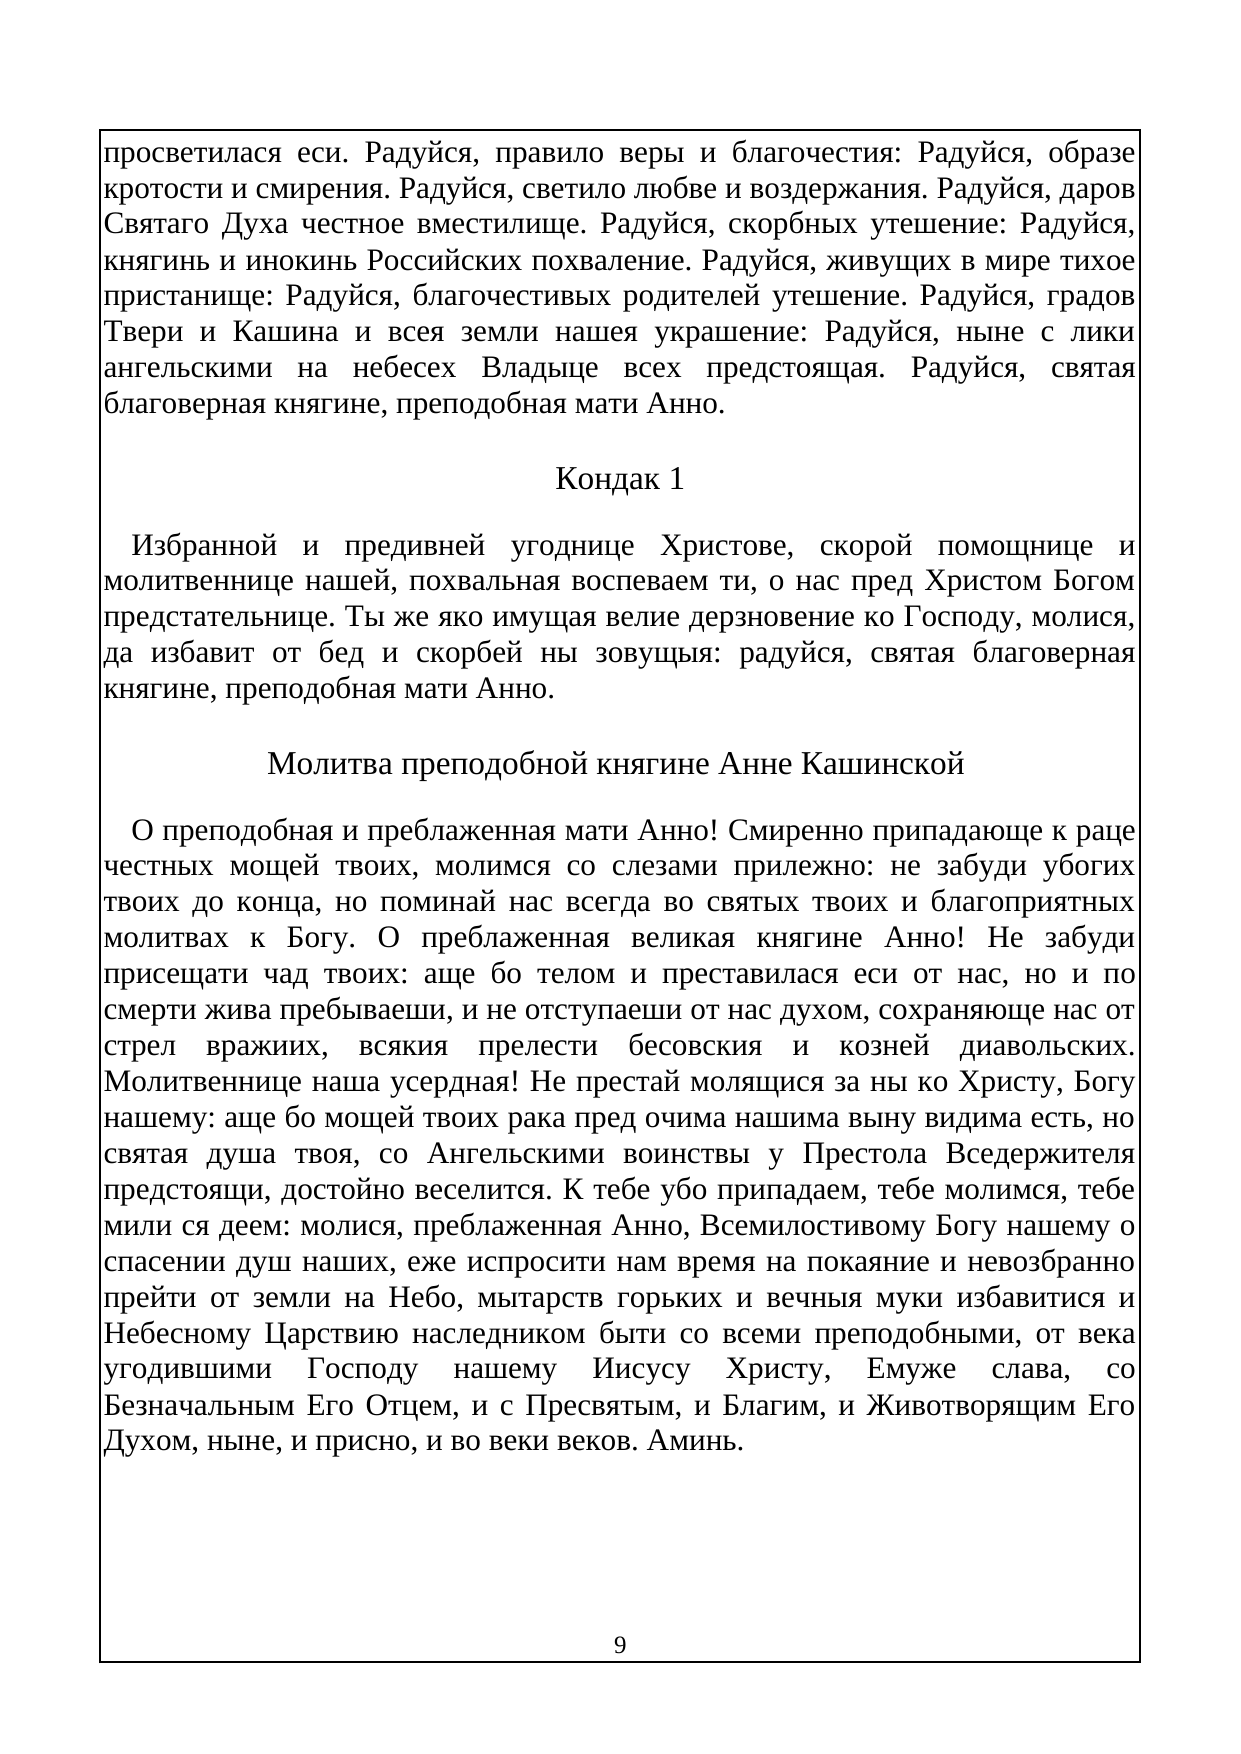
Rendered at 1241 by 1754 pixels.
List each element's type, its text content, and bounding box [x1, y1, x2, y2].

subtitle Кондак 1 [103, 458, 1137, 496]
subtitle Молитва преподобной княгине Анне Кашинской [103, 743, 1137, 781]
text просветилася еси. Радуйся, правило веры и благочестия: Радуйся, образе кротости и смирения. Радуйся, светило любве и воздержания. Радуйся, даров Святаго Духа честное вместилище. Радуйся, скорбных утешение: Радуйся, княгинь и инокинь Российских похваление. Радуйся, живущих в мире тихое пристанище: Радуйся, благочестивых родителей утешение. Радуйся, градов Твери и Кашина и всея земли нашея украшение: Радуйся, ныне с лики ангельскими на небесех Владыце всех предстоящая. Радуйся, святая благоверная княгине, преподобная мати Анно. [103, 133, 1137, 420]
text О преподобная и преблаженная мати Анно! Смиренно припадающе к раце честных мощей твоих, молимся со слезами прилежно: не забуди убогих твоих до конца, но поминай нас всегда во святых твоих и благоприятных молитвах к Богу. О преблаженная великая княгине Анно! Не забуди присещати чад твоих: аще бо телом и преставилася еси от нас, но и по смерти жива пребываеши, и не отступаеши от нас духом, сохраняюще нас от стрел вражиих, всякия прелести бесовския и козней диавольских. Молитвеннице наша усердная! Не престай молящися за ны ко Христу, Богу нашему: аще бо мощей твоих рака пред очима нашима выну видима есть, но святая душа твоя, со Ангельскими воинствы у Престола Вседержителя предстоящи, достойно веселится. К тебе убо припадаем, тебе молимся, тебе мили ся деем: молися, преблаженная Анно, Всемилостивому Богу нашему о спасении душ наших, еже испросити нам время на покаяние и невозбранно прейти от земли на Небо, мытарств горьких и вечныя муки избавитися и Небесному Царствию наследником быти со всеми преподобными, от века угодившими Господу нашему Иисусу Христу, Емуже слава, со Безначальным Его Отцем, и с Пресвятым, и Благим, и Животворящим Его Духом, ныне, и присно, и во веки веков. Аминь. [103, 811, 1137, 1458]
text Избранной и предивней угоднице Христове, скорой помощнице и молитвеннице нашей, похвальная воспеваем ти, о нас пред Христом Богом предстательнице. Ты же яко имущая велие дерзновение ко Господу, молися, да избавит от бед и скорбей ны зовущыя: радуйся, святая благоверная княгине, преподобная мати Анно. [103, 526, 1137, 705]
